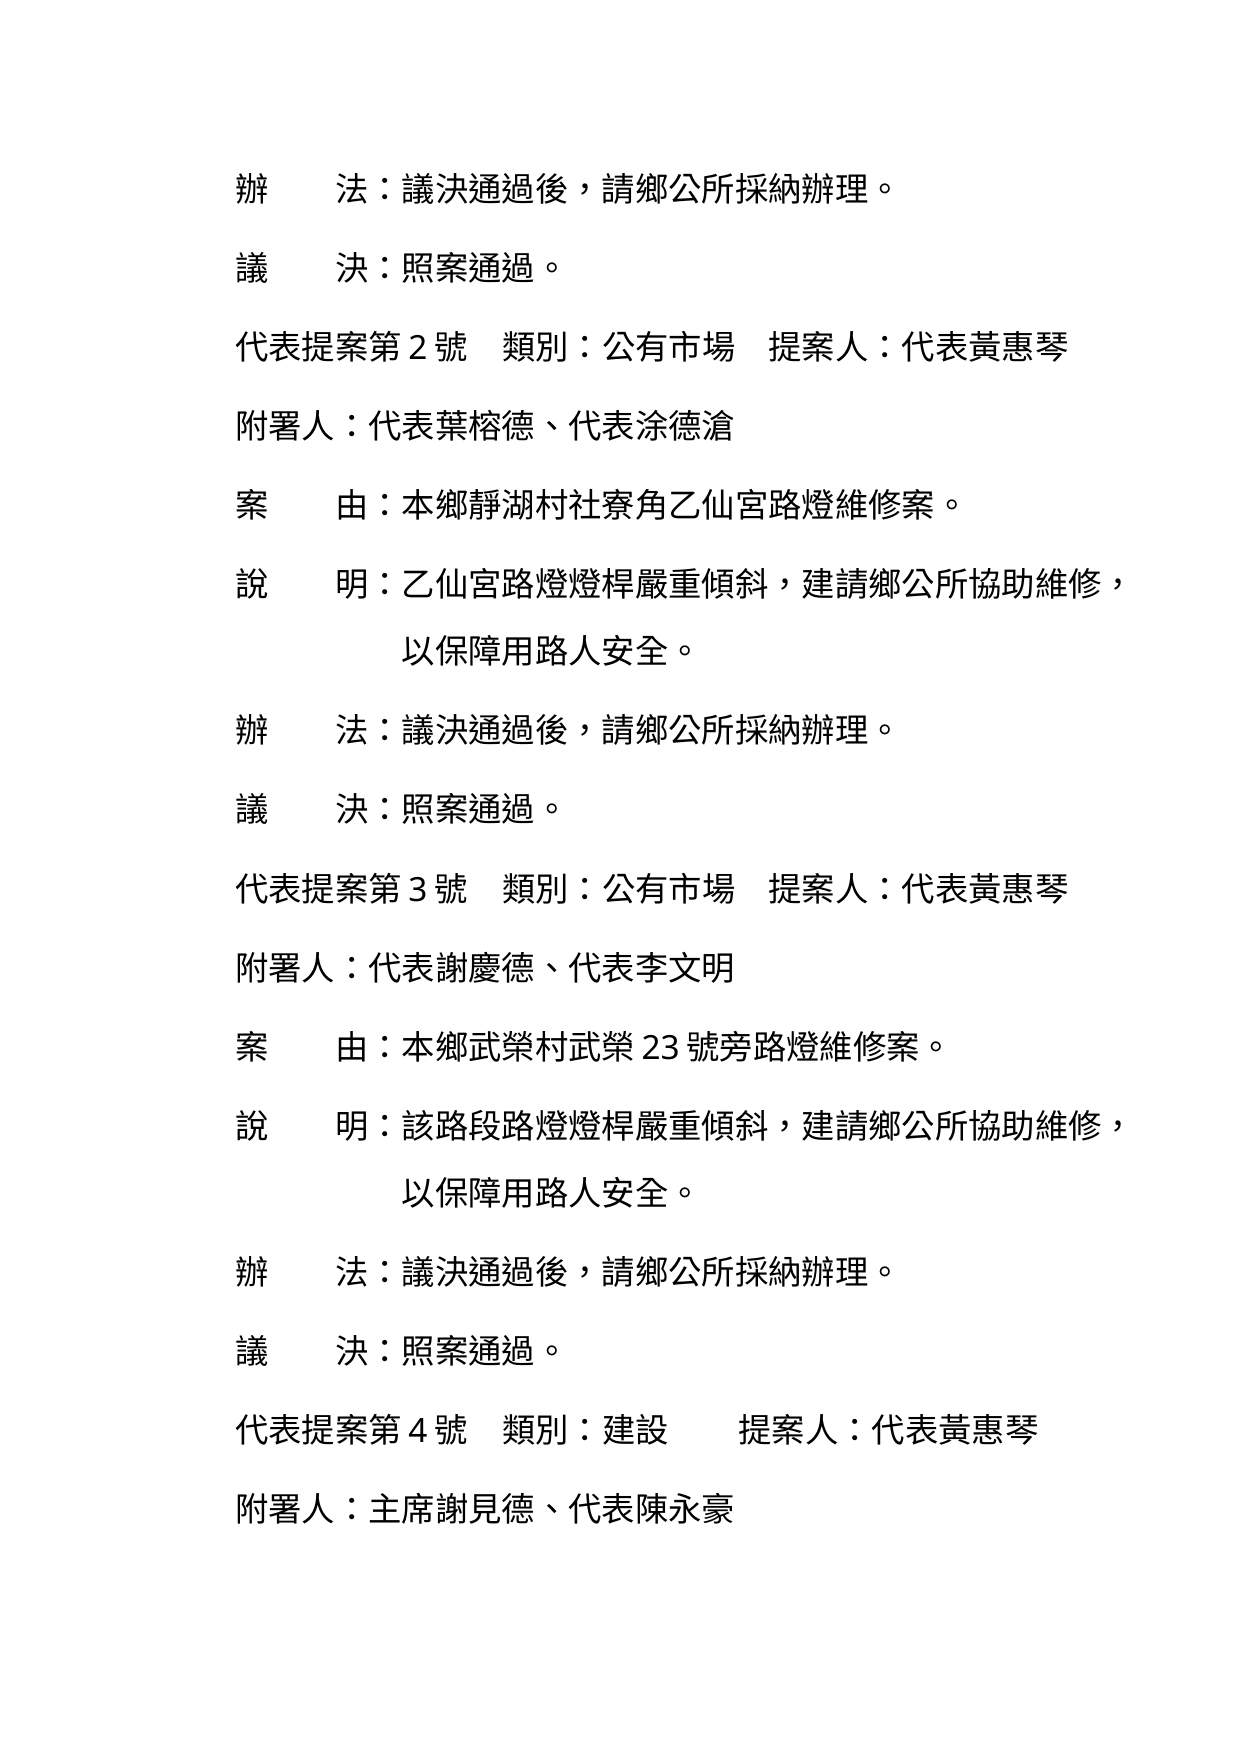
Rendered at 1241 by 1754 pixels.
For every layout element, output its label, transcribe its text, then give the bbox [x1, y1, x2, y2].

text 議 決：照案通過。 [235, 1310, 1122, 1377]
text 附署人：代表葉榕德、代表涂德滄 [235, 385, 1122, 452]
text 辦 法：議決通過後，請鄉公所採納辦理。 [235, 689, 1122, 756]
text 附署人：代表謝慶德、代表李文明 [235, 927, 1122, 993]
text 辦 法：議決通過後，請鄉公所採納辦理。 [235, 1231, 1122, 1298]
text 說 明：乙仙宮路燈燈桿嚴重傾斜，建請鄉公所協助維修，以保障用路人安全。 [235, 543, 1122, 677]
text 辦 法：議決通過後，請鄉公所採納辦理。 [235, 148, 1122, 214]
text 代表提案第3號 類別：公有市場 提案人：代表黃惠琴 [235, 848, 1122, 914]
text 代表提案第2號 類別：公有市場 提案人：代表黃惠琴 [235, 306, 1122, 373]
text 案 由：本鄉武榮村武榮23號旁路燈維修案。 [235, 1006, 1122, 1073]
text 議 決：照案通過。 [235, 227, 1122, 293]
text 說 明：該路段路燈燈桿嚴重傾斜，建請鄉公所協助維修，以保障用路人安全。 [235, 1085, 1122, 1218]
text 案 由：本鄉靜湖村社寮角乙仙宮路燈維修案。 [235, 464, 1122, 531]
text 附署人：主席謝見德、代表陳永豪 [235, 1468, 1122, 1535]
text 議 決：照案通過。 [235, 768, 1122, 835]
text 代表提案第4號 類別：建設 提案人：代表黃惠琴 [235, 1389, 1122, 1456]
